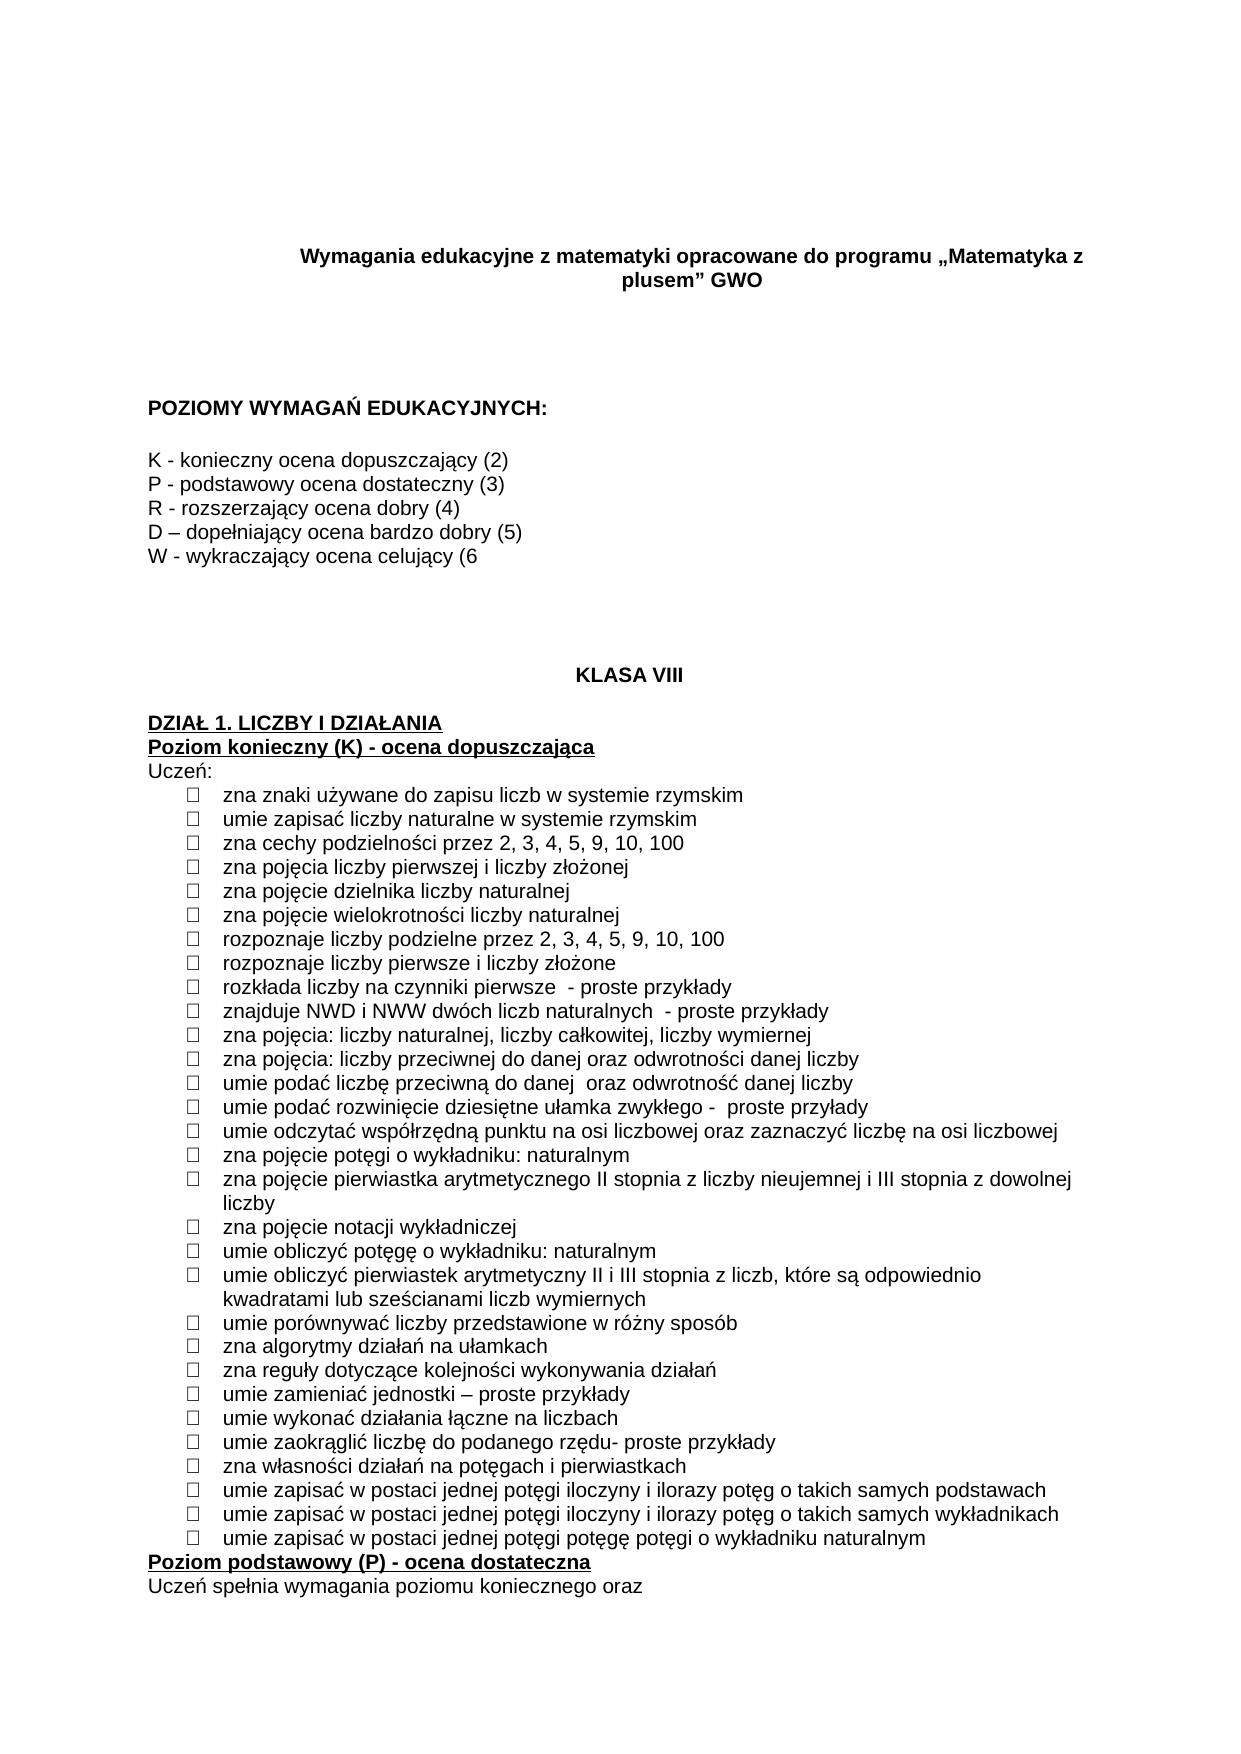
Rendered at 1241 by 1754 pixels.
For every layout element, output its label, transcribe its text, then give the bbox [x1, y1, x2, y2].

list umie zapisać w postaci jednej potęgi potęgę potęgi o wykładniku naturalnym [185, 1526, 1093, 1550]
list umie zapisać w postaci jednej potęgi iloczyny i ilorazy potęg o takich samych wykładnikach [185, 1502, 1093, 1526]
list umie odczytać współrzędną punktu na osi liczbowej oraz zaznaczyć liczbę na osi liczbowej [185, 1119, 1093, 1143]
list umie zapisać w postaci jednej potęgi iloczyny i ilorazy potęg o takich samych podstawach [185, 1478, 1093, 1502]
list zna pojęcie pierwiastka arytmetycznego II stopnia z liczby nieujemnej i III stopnia z dowolnej liczby [185, 1167, 1093, 1214]
list rozpoznaje liczby podzielne przez 2, 3, 4, 5, 9, 10, 100 [185, 927, 1093, 951]
list zna pojęcia: liczby przeciwnej do danej oraz odwrotności danej liczby [185, 1047, 1093, 1071]
list zna algorytmy działań na ułamkach [185, 1334, 1093, 1358]
list zna pojęcie notacji wykładniczej [185, 1214, 1093, 1238]
list zna pojęcie dzielnika liczby naturalnej [185, 879, 1093, 903]
list zna pojęcia liczby pierwszej i liczby złożonej [185, 855, 1093, 879]
list rozpoznaje liczby pierwsze i liczby złożone [185, 951, 1093, 975]
list zna własności działań na potęgach i pierwiastkach [185, 1454, 1093, 1478]
text DZIAŁ 1. LICZBY I DZIAŁANIA [148, 711, 1093, 735]
text D – dopełniający ocena bardzo dobry (5) [148, 519, 1093, 543]
text W - wykraczający ocena celujący (6 [148, 543, 1093, 567]
text R - rozszerzający ocena dobry (4) [148, 496, 1093, 519]
text POZIOMY WYMAGAŃ EDUKACYJNYCH: [148, 396, 1093, 419]
list umie wykonać działania łączne na liczbach [185, 1406, 1093, 1430]
list rozkłada liczby na czynniki pierwsze - proste przykłady [185, 975, 1093, 999]
list umie zamieniać jednostki – proste przykłady [185, 1382, 1093, 1406]
text Poziom konieczny (K) - ocena dopuszczająca [148, 735, 1093, 759]
list umie obliczyć potęgę o wykładniku: naturalnym [185, 1238, 1093, 1262]
list znajduje NWD i NWW dwóch liczb naturalnych - proste przykłady [185, 999, 1093, 1023]
list zna cechy podzielności przez 2, 3, 4, 5, 9, 10, 100 [185, 831, 1093, 855]
list umie podać liczbę przeciwną do danej oraz odwrotność danej liczby [185, 1071, 1093, 1095]
text P - podstawowy ocena dostateczny (3) [148, 472, 1093, 496]
list zna reguły dotyczące kolejności wykonywania działań [185, 1358, 1093, 1382]
text KLASA VIII [148, 663, 1111, 687]
list zna pojęcie potęgi o wykładniku: naturalnym [185, 1143, 1093, 1167]
list umie zaokrąglić liczbę do podanego rzędu- proste przykłady [185, 1430, 1093, 1454]
list umie obliczyć pierwiastek arytmetyczny II i III stopnia z liczb, które są odpowiednio kwadratami lub sześcianami liczb wymiernych [185, 1262, 1093, 1310]
text K - konieczny ocena dopuszczający (2) [148, 447, 1093, 471]
text Uczeń spełnia wymagania poziomu koniecznego oraz [148, 1574, 1093, 1598]
list zna znaki używane do zapisu liczb w systemie rzymskim [185, 783, 1093, 807]
list zna pojęcia: liczby naturalnej, liczby całkowitej, liczby wymiernej [185, 1023, 1093, 1047]
list zna pojęcie wielokrotności liczby naturalnej [185, 903, 1093, 927]
list umie podać rozwinięcie dziesiętne ułamka zwykłego - proste przyłady [185, 1095, 1093, 1119]
text Uczeń: [148, 759, 1093, 783]
list umie porównywać liczby przedstawione w różny sposób [185, 1310, 1093, 1334]
text Poziom podstawowy (P) - ocena dostateczna [148, 1550, 1093, 1574]
list umie zapisać liczby naturalne w systemie rzymskim [185, 807, 1093, 831]
text Wymagania edukacyjne z matematyki opracowane do programu „Matematyka z plusem” GWO [291, 243, 1093, 291]
